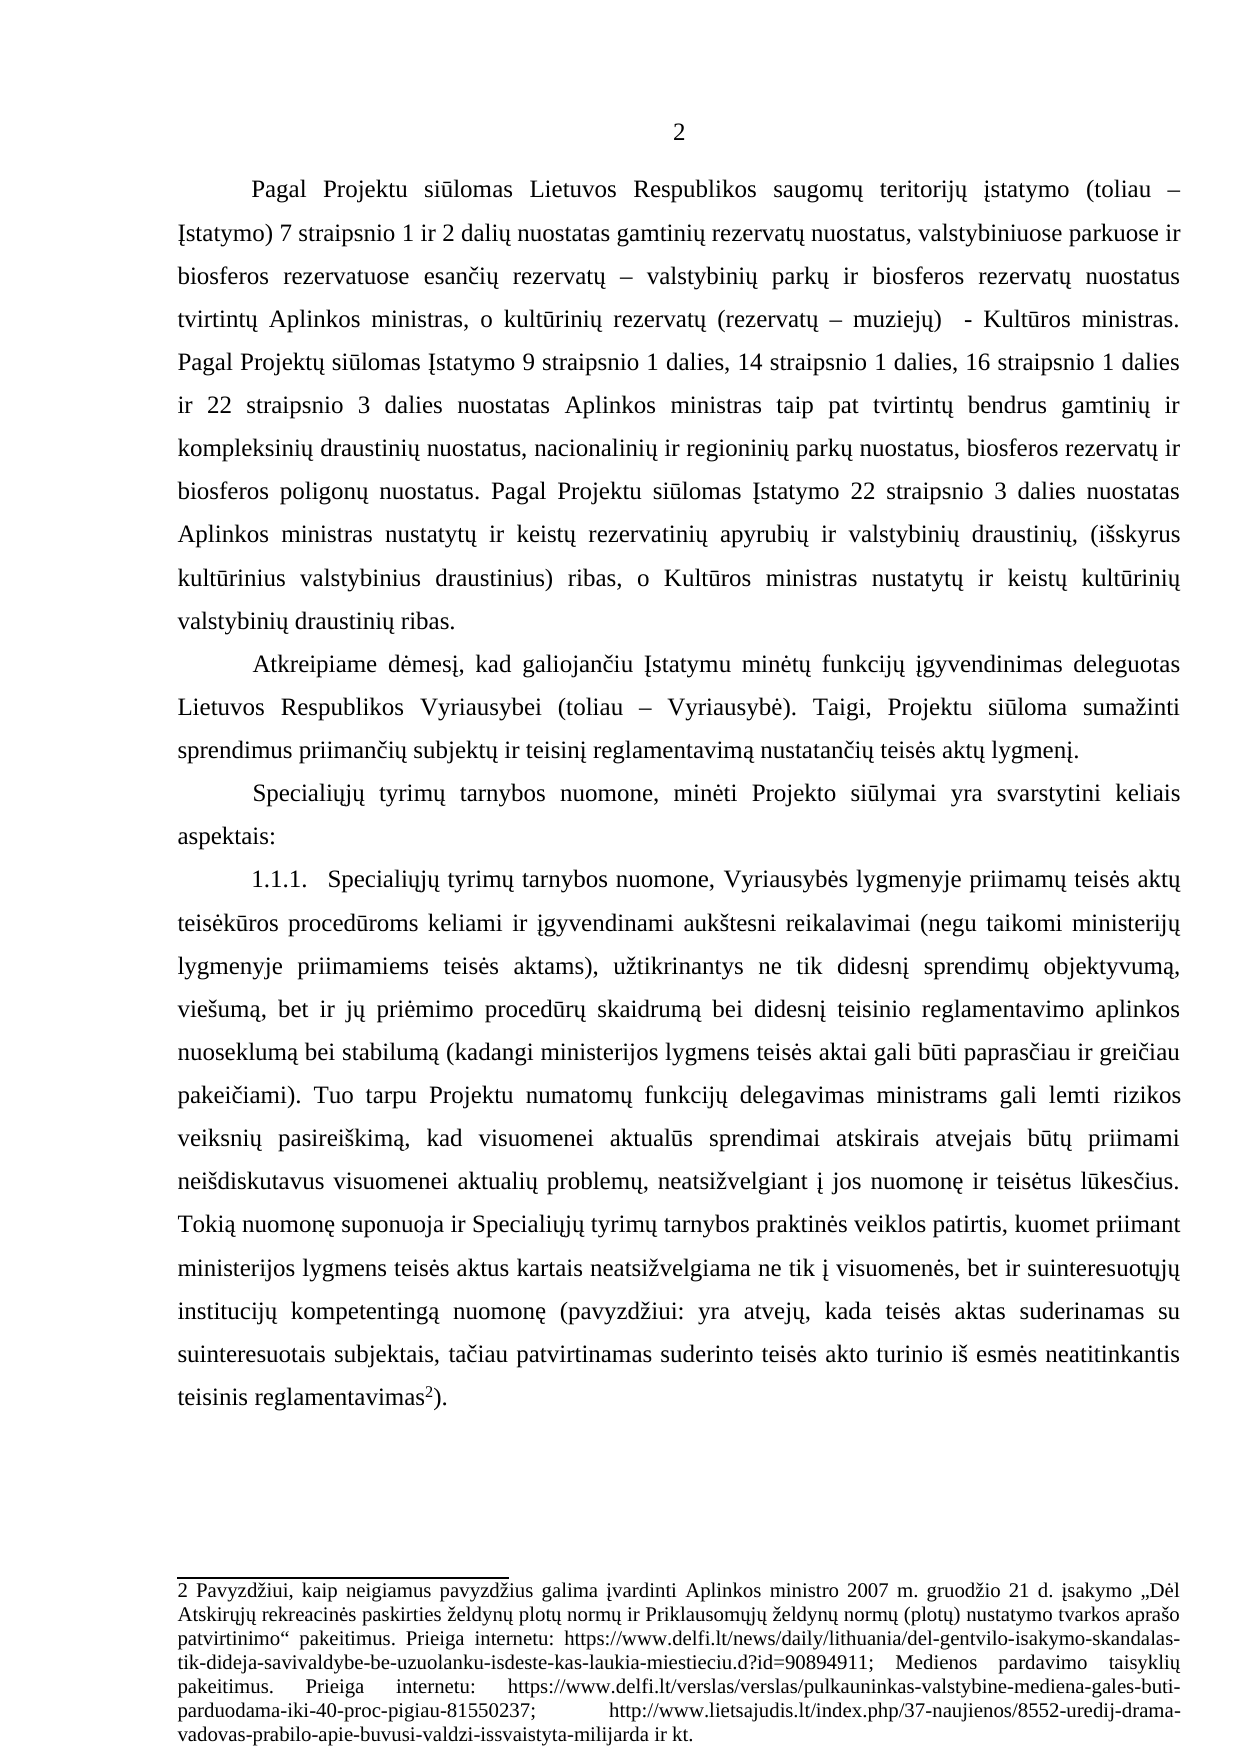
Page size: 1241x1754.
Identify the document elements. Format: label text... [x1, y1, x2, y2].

list Specialiųjų tyrimų tarnybos nuomone, Vyriausybės lygmenyje priimamų teisės aktų teisėkūros procedūroms keliami ir įgyvendinami aukštesni reikalavimai (negu taikomi ministerijų lygmenyje priimamiems teisės aktams), užtikrinantys ne tik didesnį sprendimų objektyvumą, viešumą, bet ir jų priėmimo procedūrų skaidrumą bei didesnį teisinio reglamentavimo aplinkos nuoseklumą bei stabilumą (kadangi ministerijos lygmens teisės aktai gali būti paprasčiau ir greičiau pakeičiami). Tuo tarpu Projektu numatomų funkcijų delegavimas ministrams gali lemti rizikos veiksnių pasireiškimą, kad visuomenei aktualūs sprendimai atskirais atvejais būtų priimami neišdiskutavus visuomenei aktualių problemų, neatsižvelgiant į jos nuomonę ir teisėtus lūkesčius. Tokią nuomonę suponuoja ir Specialiųjų tyrimų tarnybos praktinės veiklos patirtis, kuomet priimant ministerijos lygmens teisės aktus kartais neatsižvelgiama ne tik į visuomenės, bet ir suinteresuotųjų institucijų kompetentingą nuomonę (pavyzdžiui: yra atvejų, kada teisės aktas suderinamas su suinteresuotais subjektais, tačiau patvirtinamas suderinto teisės akto turinio iš esmės neatitinkantis teisinis reglamentavimas). [177, 864, 1181, 1411]
list Pavyzdžiui, kaip neigiamus pavyzdžius galima įvardinti Aplinkos ministro 2007 m. gruodžio 21 d. įsakymo „Dėl Atskirųjų rekreacinės paskirties želdynų plotų normų ir Priklausomųjų želdynų normų (plotų) nustatymo tvarkos aprašo patvirtinimo“ pakeitimus. Prieiga internetu: https://www.delfi.lt/news/daily/lithuania/del-gentvilo-isakymo-skandalas-tik-dideja-savivaldybe-be-uzuolanku-isdeste-kas-laukia-miestieciu.d?id=90894911; Medienos pardavimo taisyklių pakeitimus. Prieiga internetu: https://www.delfi.lt/verslas/verslas/pulkauninkas-valstybine-mediena-gales-buti-parduodama-iki-40-proc-pigiau-81550237; http://www.lietsajudis.lt/index.php/37-naujienos/8552-uredij-drama-vadovas-prabilo-apie-buvusi-valdzi-issvaistyta-milijarda ir kt. [177, 1578, 1181, 1746]
text Pagal Projektu siūlomas Lietuvos Respublikos saugomų teritorijų įstatymo (toliau – Įstatymo) 7 straipsnio 1 ir 2 dalių nuostatas gamtinių rezervatų nuostatus, valstybiniuose parkuose ir biosferos rezervatuose esančių rezervatų – valstybinių parkų ir biosferos rezervatų nuostatus tvirtintų Aplinkos ministras, o kultūrinių rezervatų (rezervatų – muziejų) - Kultūros ministras. Pagal Projektų siūlomas Įstatymo 9 straipsnio 1 dalies, 14 straipsnio 1 dalies, 16 straipsnio 1 dalies ir 22 straipsnio 3 dalies nuostatas Aplinkos ministras taip pat tvirtintų bendrus gamtinių ir kompleksinių draustinių nuostatus, nacionalinių ir regioninių parkų nuostatus, biosferos rezervatų ir biosferos poligonų nuostatus. Pagal Projektu siūlomas Įstatymo 22 straipsnio 3 dalies nuostatas Aplinkos ministras nustatytų ir keistų rezervatinių apyrubių ir valstybinių draustinių, (išskyrus kultūrinius valstybinius draustinius) ribas, o Kultūros ministras nustatytų ir keistų kultūrinių valstybinių draustinių ribas. [177, 174, 1181, 634]
subtitle Specialiųjų tyrimų tarnybos nuomone, minėti Projekto siūlymai yra svarstytini keliais aspektais: [177, 778, 1181, 850]
subtitle Atkreipiame dėmesį, kad galiojančiu Įstatymu minėtų funkcijų įgyvendinimas deleguotas Lietuvos Respublikos Vyriausybei (toliau – Vyriausybė). Taigi, Projektu siūloma sumažinti sprendimus priimančių subjektų ir teisinį reglamentavimą nustatančių teisės aktų lygmenį. [177, 649, 1181, 764]
